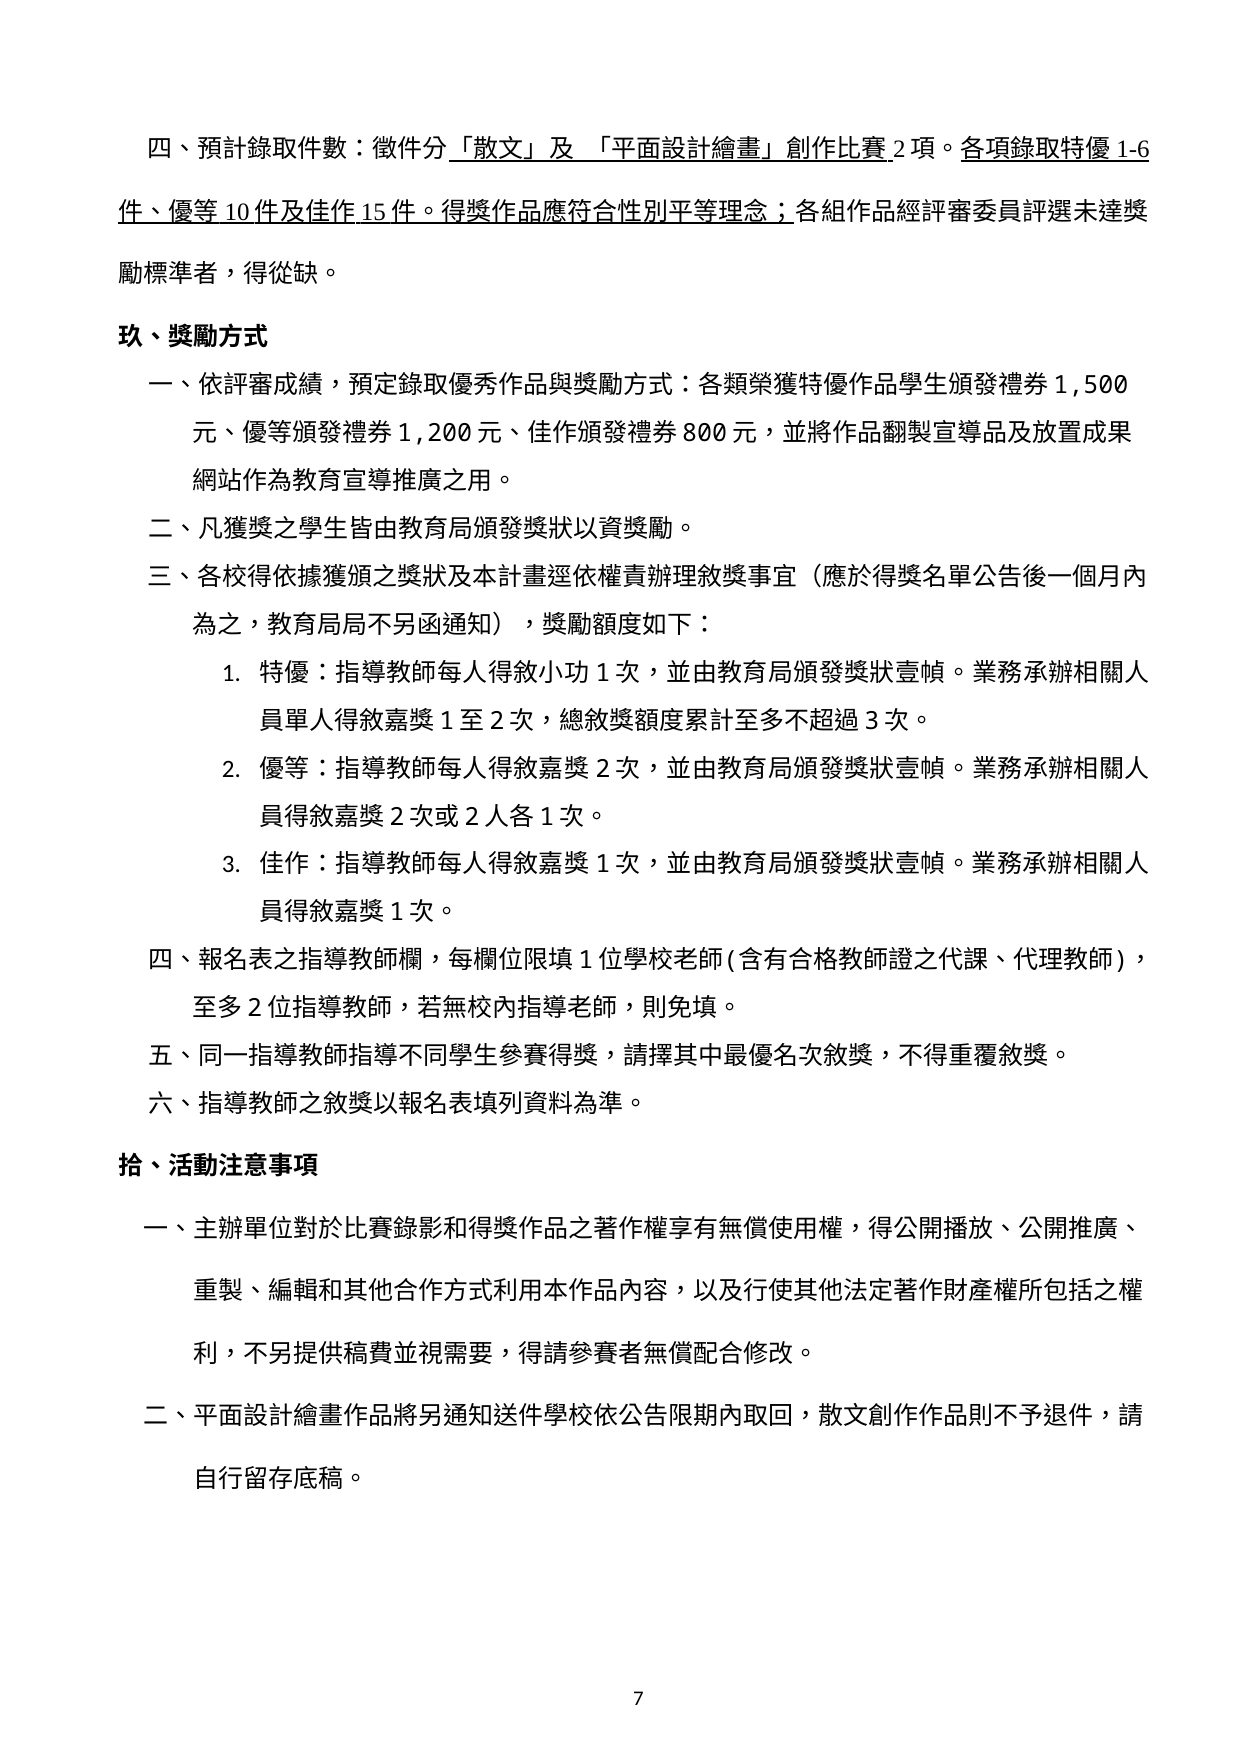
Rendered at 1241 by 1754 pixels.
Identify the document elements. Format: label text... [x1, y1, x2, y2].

text 二、凡獲獎之學生皆由教育局頒發獎狀以資獎勵。 [118, 499, 1150, 547]
list 佳作：指導教師每人得敘嘉獎1次，並由教育局頒發獎狀壹幀。業務承辦相關人員得敘嘉獎1次。 [222, 834, 1150, 930]
text 二、平面設計繪畫作品將另通知送件學校依公告限期內取回，散文創作作品則不予退件，請自行留存底稿。 [143, 1372, 1150, 1497]
text 五、同一指導教師指導不同學生參賽得獎，請擇其中最優名次敘獎，不得重覆敘獎。 [118, 1026, 1150, 1074]
text 四、預計錄取件數：徵件分「散文」及 「平面設計繪畫」創作比賽2項。各項錄取特優1-6件、優等10件及佳作15件。得獎作品應符合性別平等理念；各組作品經評審委員評選未達獎勵標準者，得從缺。 [118, 105, 1150, 293]
text 三、各校得依據獲頒之獎狀及本計畫逕依權責辦理敘獎事宜（應於得獎名單公告後一個月內為之，教育局局不另函通知），獎勵額度如下： [148, 547, 1150, 643]
list 特優：指導教師每人得敘小功1次，並由教育局頒發獎狀壹幀。業務承辦相關人員單人得敘嘉獎1至2次，總敘獎額度累計至多不超過3次。 [222, 643, 1150, 739]
text 拾、活動注意事項 [118, 1122, 1150, 1184]
text 一、主辦單位對於比賽錄影和得獎作品之著作權享有無償使用權，得公開播放、公開推廣、重製、編輯和其他合作方式利用本作品內容，以及行使其他法定著作財產權所包括之權利，不另提供稿費並視需要，得請參賽者無償配合修改。 [143, 1184, 1150, 1372]
text 一、依評審成績，預定錄取優秀作品與獎勵方式：各類榮獲特優作品學生頒發禮券1,500元、優等頒發禮券1,200元、佳作頒發禮券800元，並將作品翻製宣導品及放置成果網站作為教育宣導推廣之用。 [118, 355, 1150, 499]
text 四、報名表之指導教師欄，每欄位限填1位學校老師(含有合格教師證之代課、代理教師)，至多2位指導教師，若無校內指導老師，則免填。 [118, 930, 1150, 1026]
list 優等：指導教師每人得敘嘉獎2次，並由教育局頒發獎狀壹幀。業務承辦相關人員得敘嘉獎2次或2人各1次。 [222, 739, 1150, 834]
text 玖、獎勵方式 [118, 293, 1150, 355]
text 六、指導教師之敘獎以報名表填列資料為準。 [118, 1074, 1150, 1122]
